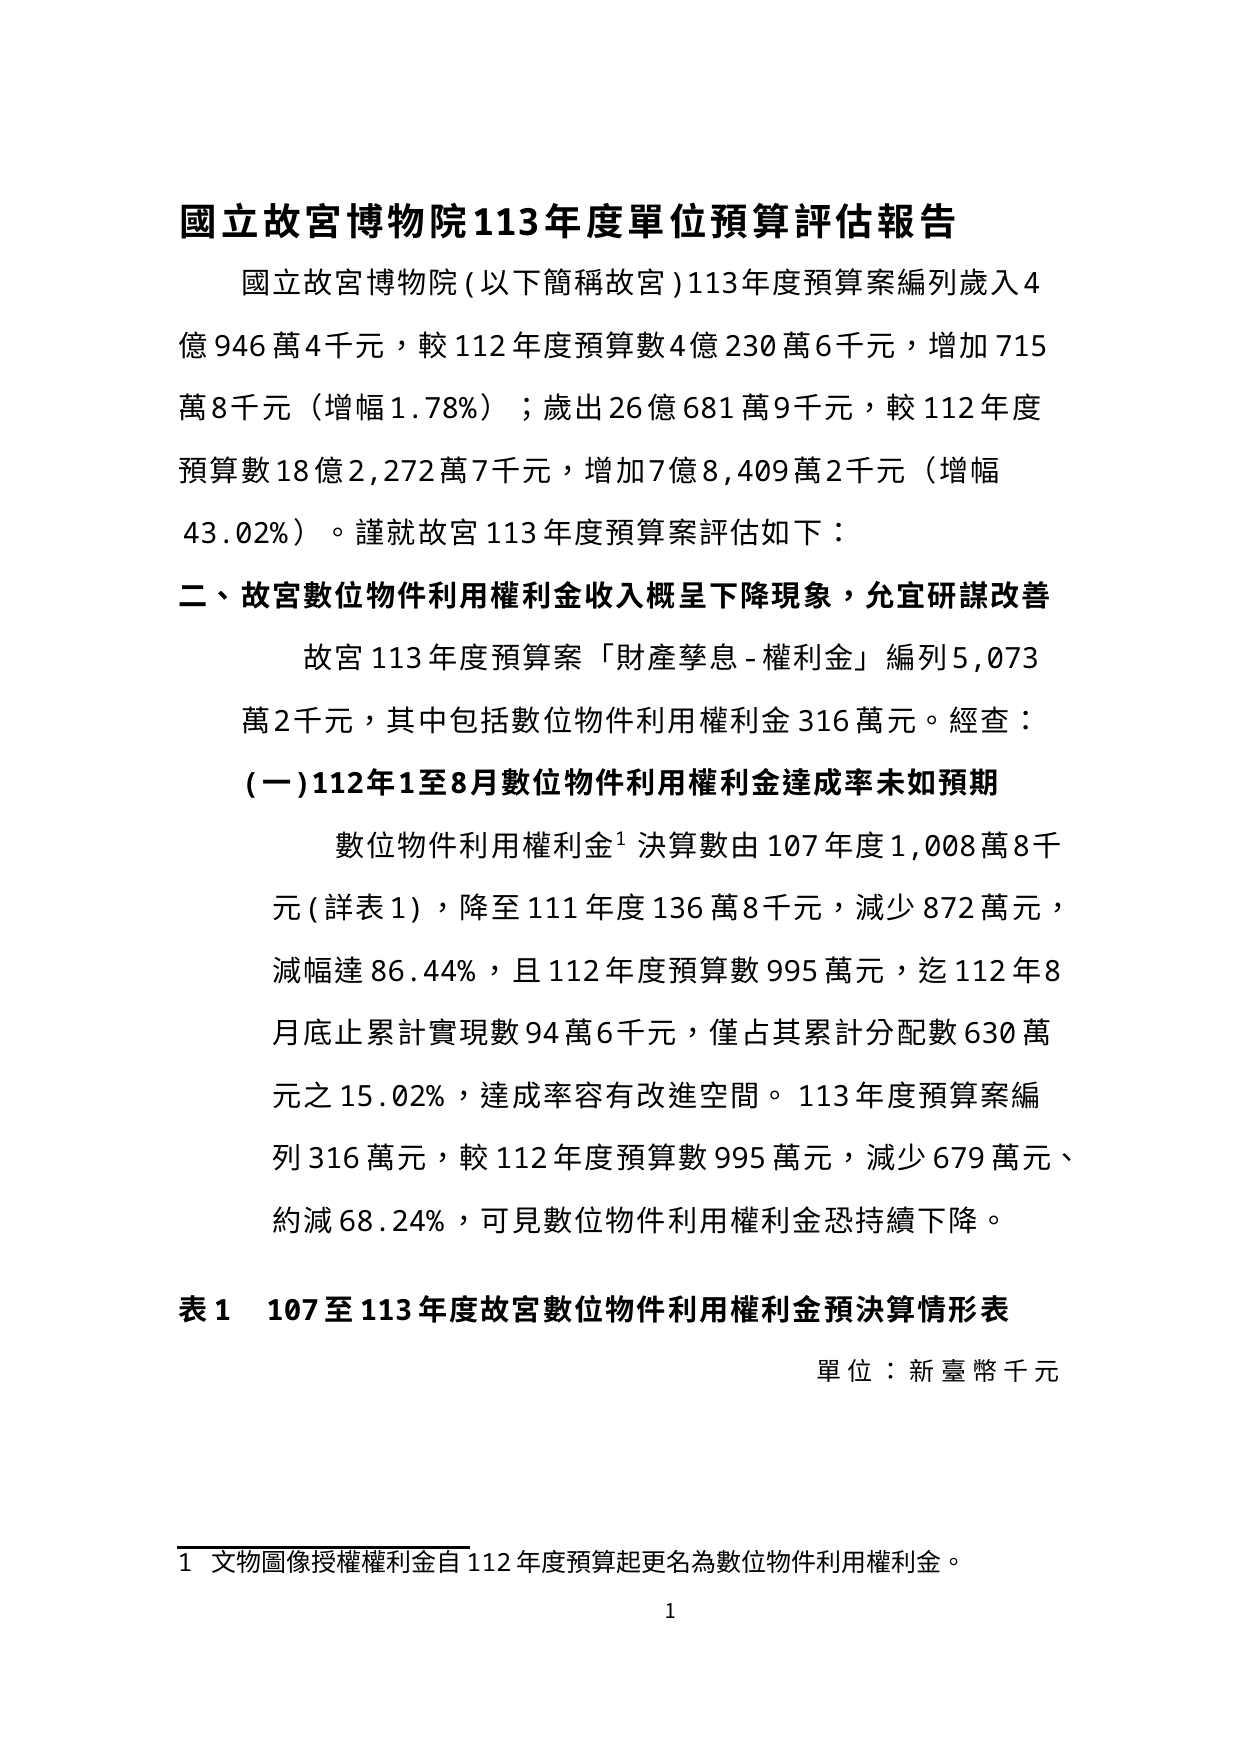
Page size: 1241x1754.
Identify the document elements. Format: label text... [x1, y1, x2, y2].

text 二、故宮數位物件利用權利金收入概呈下降現象，允宜研謀改善 [177, 552, 1063, 615]
text (一)112年1至8月數位物件利用權利金達成率未如預期 [236, 740, 1063, 802]
text 故宮113年度預算案「財產孳息-權利金」編列5,073萬2千元，其中包括數位物件利用權利金316萬元。經查： [236, 615, 1063, 740]
text 國立故宮博物院(以下簡稱故宮)113年度預算案編列歲入4億946萬4千元，較112年度預算數4億230萬6千元，增加715萬8千元（增幅1.78%）；歲出26億681萬9千元，較112年度預算數18億2,272萬7千元，增加7億8,409萬2千元（增幅43.02%）。謹就故宮113年度預算案評估如下： [177, 240, 1063, 552]
text 數位物件利用權利金決算數由107年度1,008萬8千元(詳表1)，降至111年度136萬8千元，減少872萬元，減幅達86.44%，且112年度預算數995萬元，迄112年8月底止累計實現數94萬6千元，僅占其累計分配數630萬元之15.02%，達成率容有改進空間。113年度預算案編列316萬元，較112年度預算數995萬元，減少679萬元、約減68.24%，可見數位物件利用權利金恐持續下降。 [266, 802, 1063, 1240]
text 表1 107至113年度故宮數位物件利用權利金預決算情形表 [177, 1266, 1063, 1328]
text 國立故宮博物院113年度單位預算評估報告 [177, 177, 1063, 240]
text 單位：新臺幣千元 [177, 1328, 1063, 1391]
text 文物圖像授權權利金自112年度預算起更名為數位物件利用權利金。 [177, 1548, 1063, 1577]
